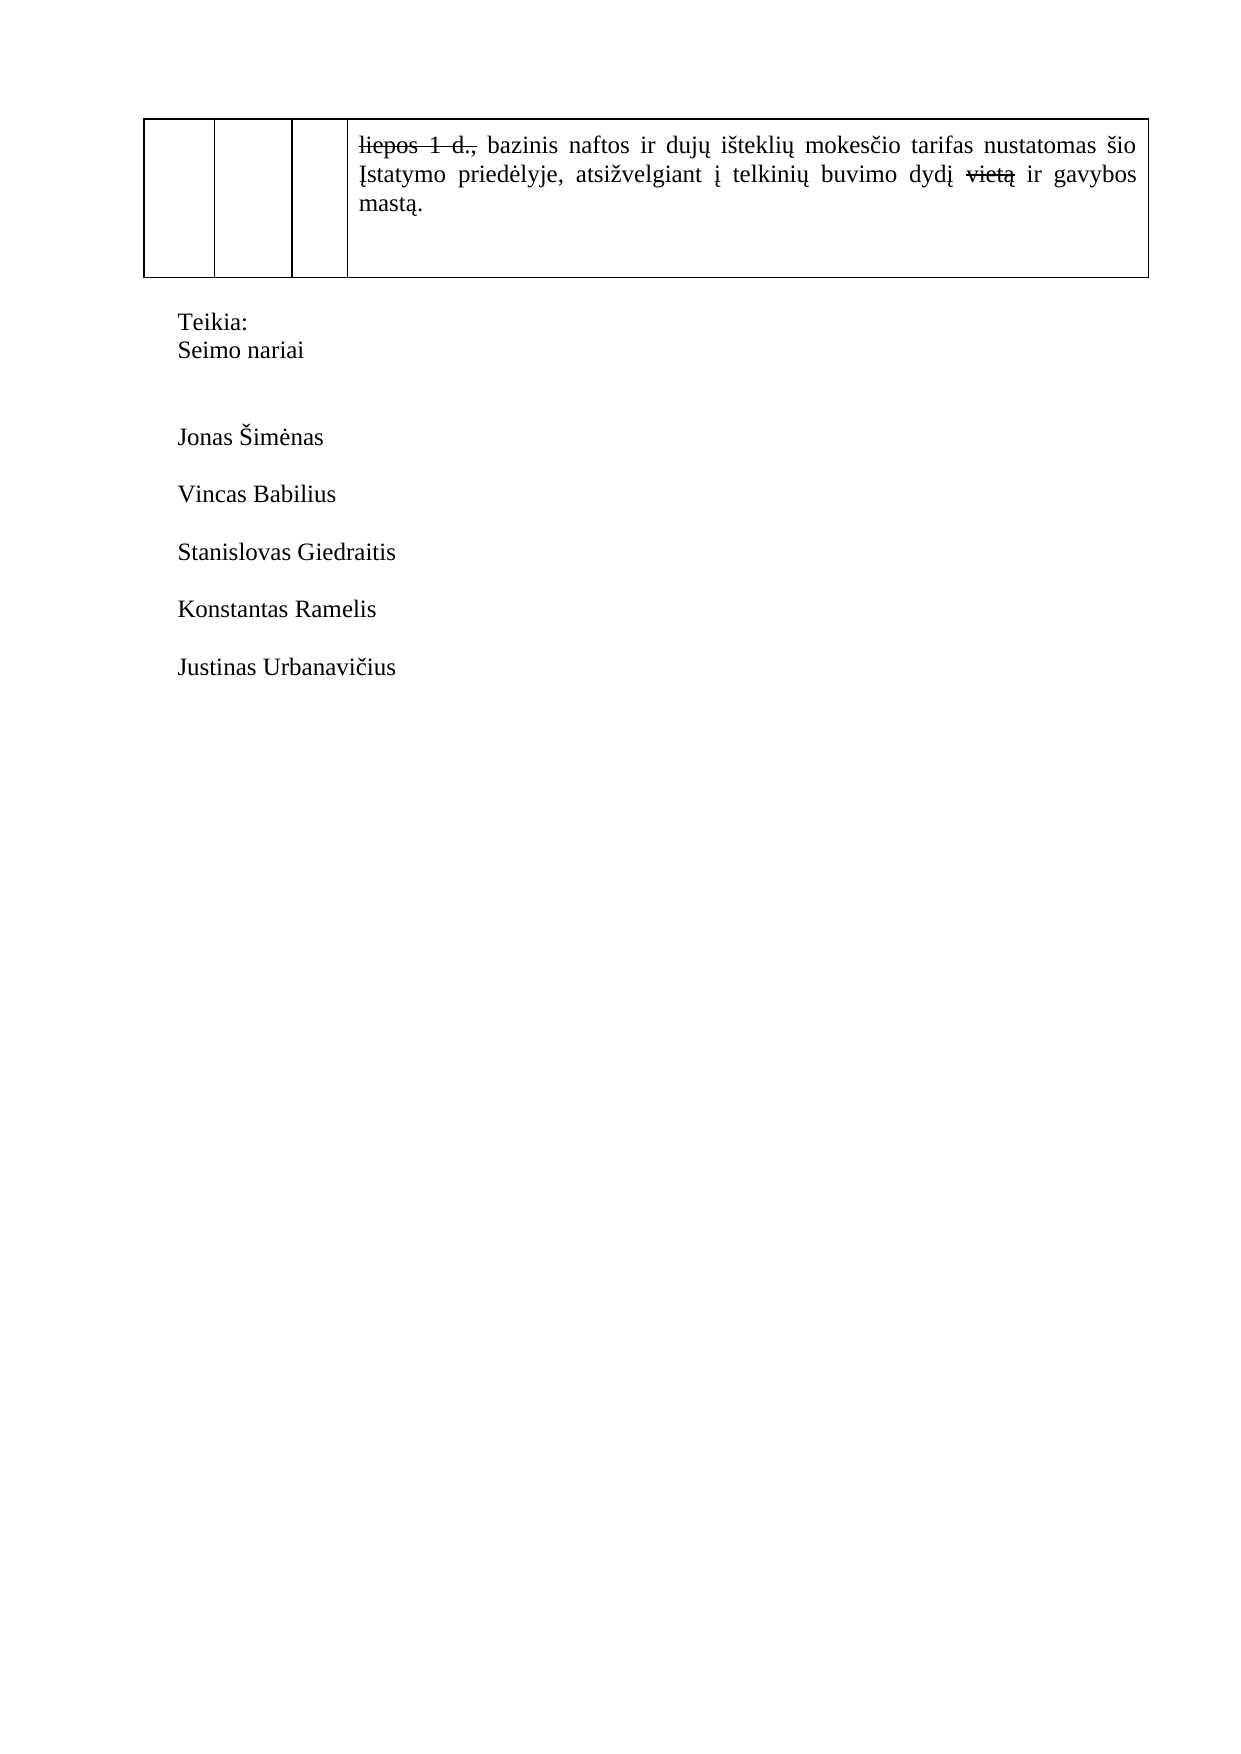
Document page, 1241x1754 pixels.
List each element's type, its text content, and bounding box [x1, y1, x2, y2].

text Vincas Babilius [177, 479, 1181, 508]
table_cell [215, 120, 291, 276]
text Konstantas Ramelis [177, 594, 1181, 623]
text Stanislovas Giedraitis [177, 537, 1181, 565]
table_cell [293, 120, 347, 276]
text Seimo nariai [177, 335, 1181, 364]
text Teikia: [177, 307, 1181, 335]
table_cell [145, 120, 214, 276]
text Justinas Urbanavičius [177, 652, 1181, 680]
text Jonas Šimėnas [177, 422, 1181, 450]
table_cell liepos 1 d., bazinis naftos ir dujų išteklių mokesčio tarifas nustatomas šio Įstatymo priedėlyje, atsižvelgiant į telkinių buvimo dydį vietą ir gavybos mastą. [348, 120, 1148, 276]
